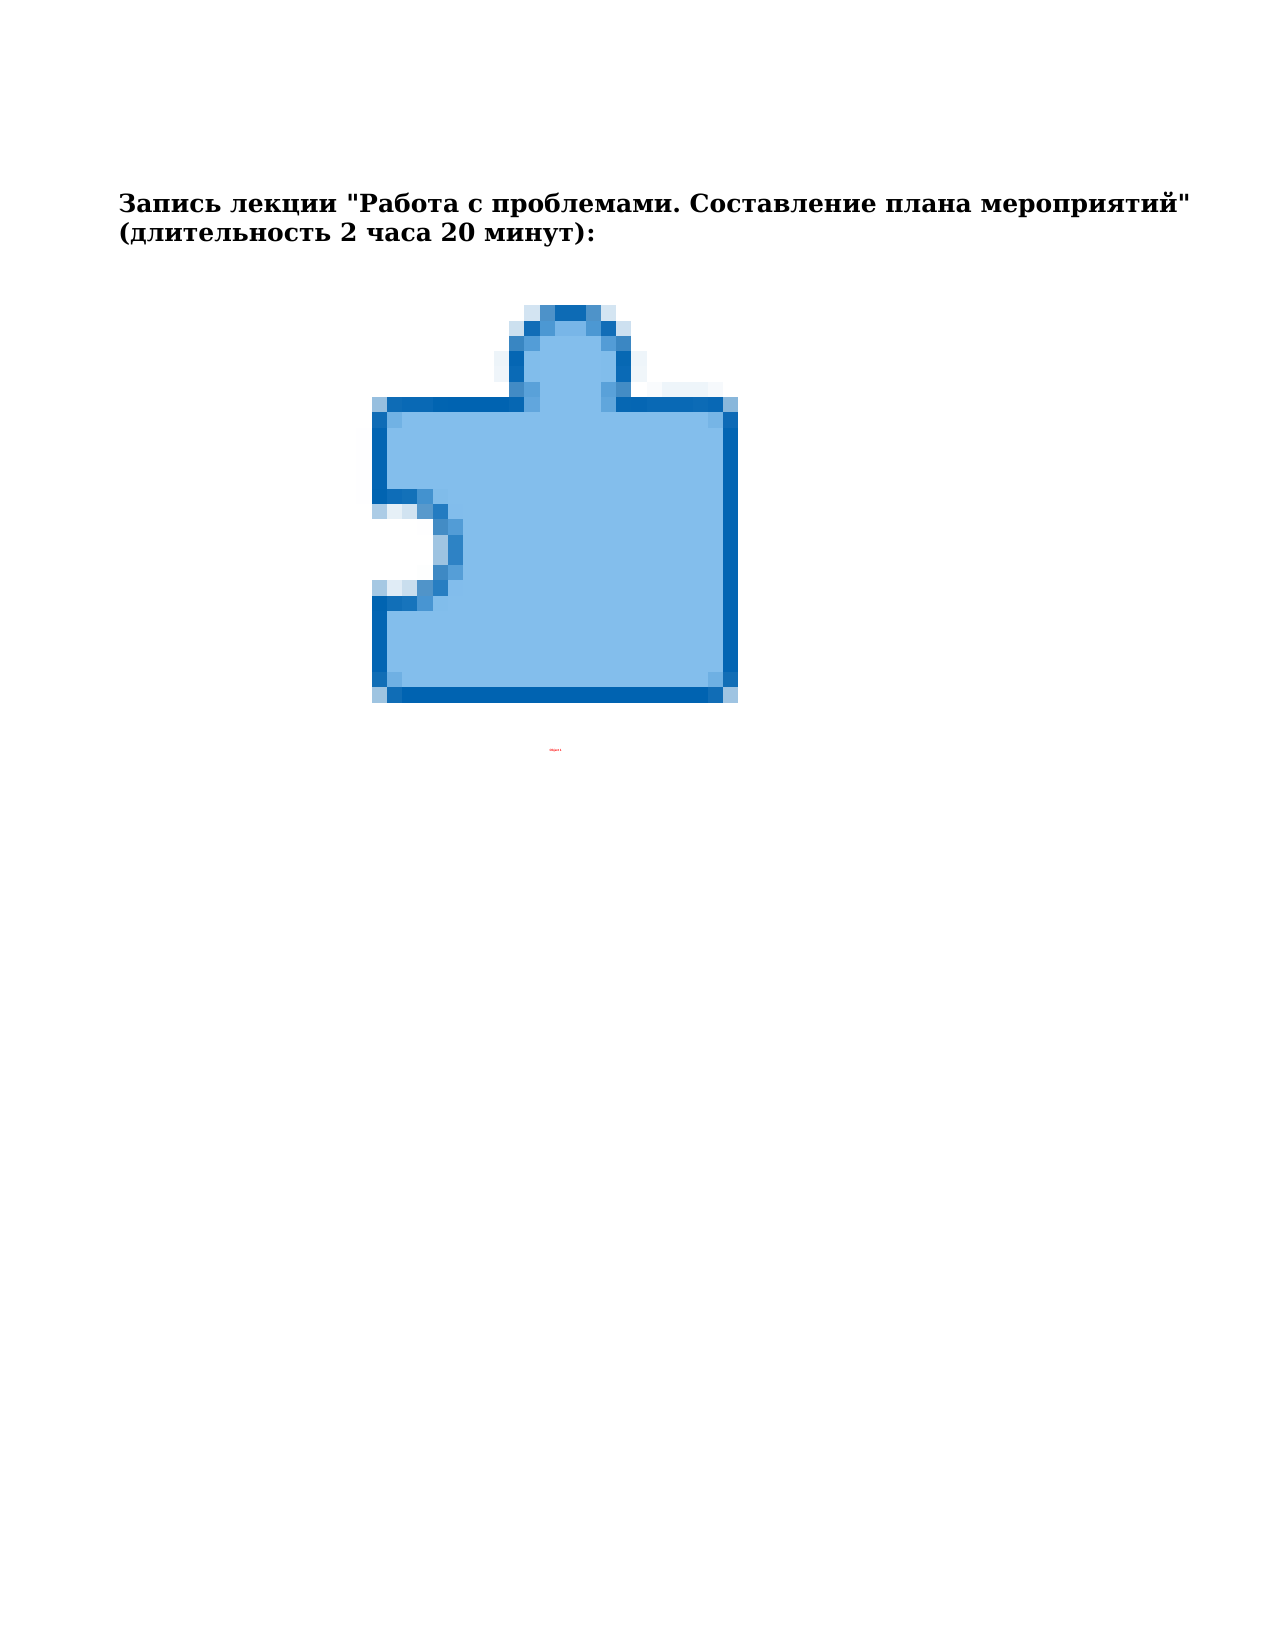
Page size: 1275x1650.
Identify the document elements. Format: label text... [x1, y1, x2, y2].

subtitle Запись лекции "Работа с проблемами. Составление плана мероприятий" (длительность 2 часа 20 минут): [118, 189, 1216, 248]
